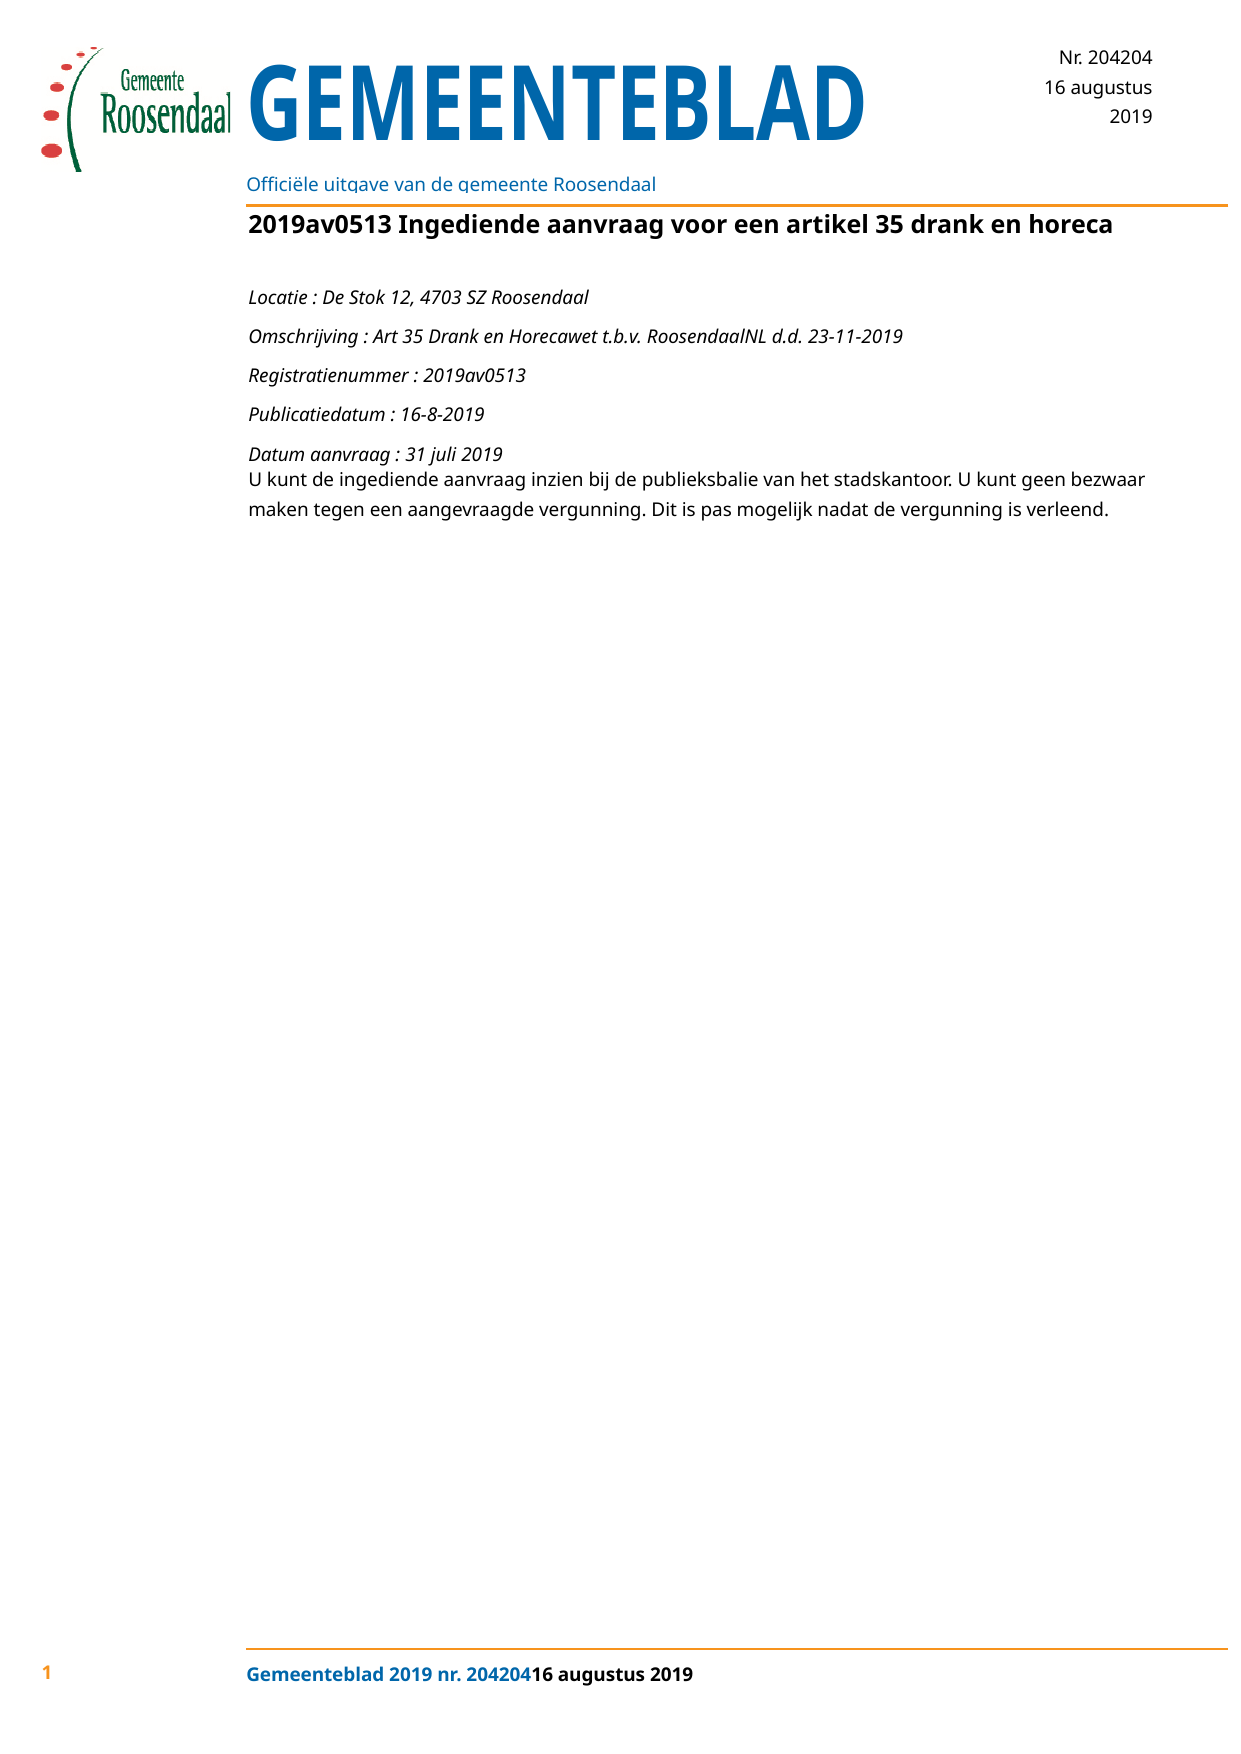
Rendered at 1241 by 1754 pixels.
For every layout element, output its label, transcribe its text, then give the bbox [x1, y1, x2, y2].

text Registratienummer : 2019av0513 [248, 362, 1152, 388]
text 2019av0513 Ingediende aanvraag voor een artikel 35 drank en horeca [248, 207, 1152, 241]
picture [41, 47, 231, 172]
text Omschrijving : Art 35 Drank en Horecawet t.b.v. RoosendaalNL d.d. 23-11-2019 [248, 323, 1152, 349]
text Publicatiedatum : 16-8-2019 [248, 402, 1152, 427]
text U kunt de ingediende aanvraag inzien bij de publieksbalie van het stadskantoor. U kunt geen bezwaar maken tegen een aangevraagde vergunning. Dit is pas mogelijk nadat de vergunning is verleend. [248, 467, 1152, 522]
text Datum aanvraag : 31 juli 2019 [248, 441, 1152, 467]
text Locatie : De Stok 12, 4703 SZ Roosendaal [248, 284, 1152, 309]
